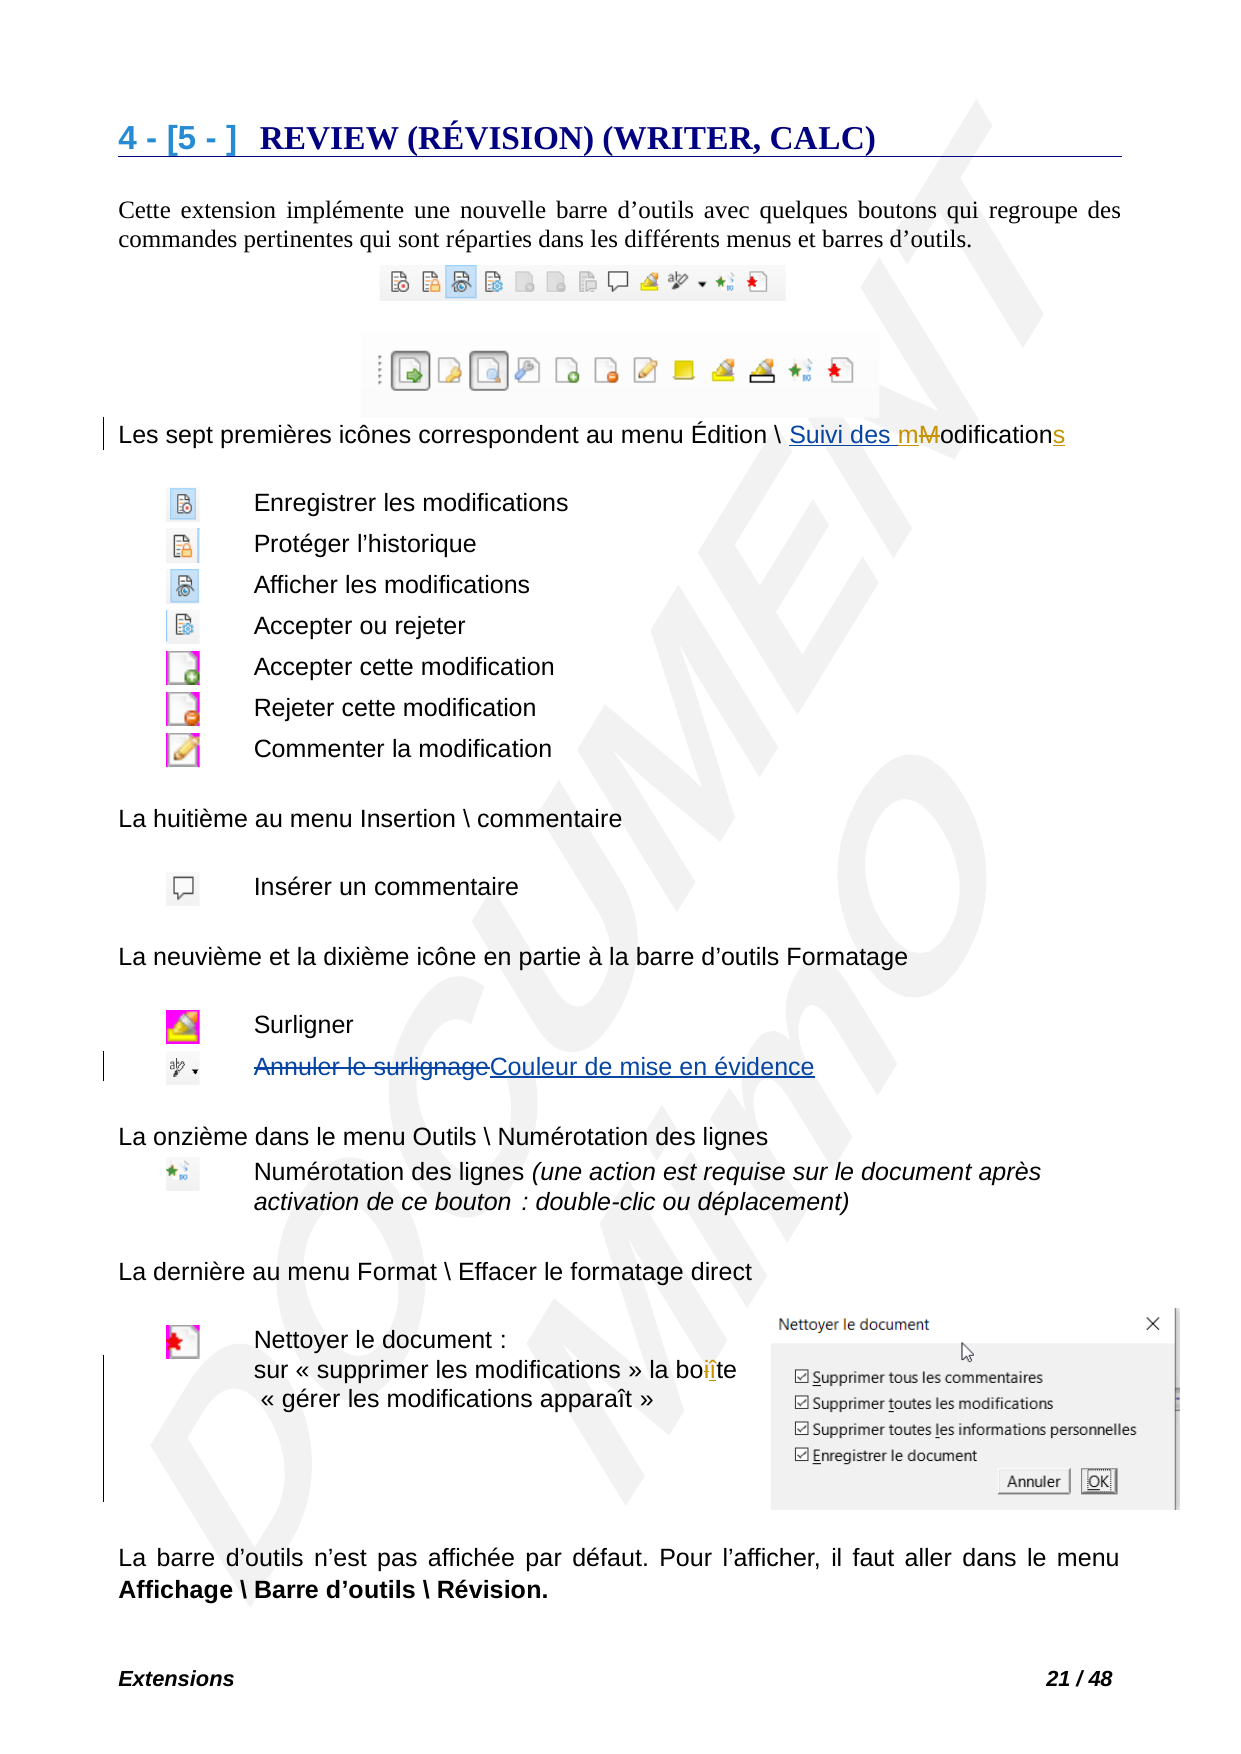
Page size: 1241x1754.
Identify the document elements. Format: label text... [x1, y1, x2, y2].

text La onzième dans le menu Outils \ Numérotation des lignes [118, 1119, 1122, 1152]
picture [166, 1325, 200, 1359]
picture [379, 265, 786, 301]
table_header [118, 1359, 248, 1508]
table_header Numérotation des lignes (une action est requise sur le document après activation de ce bouton : double-clic ou déplacement) [248, 1152, 1123, 1222]
table_cell [118, 728, 248, 733]
table_header [118, 1152, 248, 1222]
table_header [118, 1320, 248, 1358]
table_header [118, 1005, 248, 1046]
table_header Enregistrer les modifications [248, 482, 1123, 523]
picture [770, 1308, 1180, 1510]
table_cell Protéger l’historique [248, 523, 1123, 564]
picture [166, 610, 200, 644]
table_cell [118, 564, 248, 605]
picture [166, 528, 200, 563]
table_cell [118, 687, 248, 728]
picture [166, 733, 200, 767]
text La huitième au menu Insertion \ commentaire [118, 801, 1122, 834]
table_cell [118, 605, 248, 646]
text La dernière au menu Format \ Effacer le formatage direct [118, 1254, 1122, 1287]
picture [166, 1157, 200, 1191]
table_cell Accepter ou rejeter [248, 605, 1123, 646]
table_header [118, 866, 248, 907]
table_cell Commenter la modification [248, 728, 1123, 769]
text Cette extension implémente une nouvelle barre d’outils avec quelques boutons qui regroupe des commandes pertinentes qui sont réparties dans les différents menus et barres d’outils. [118, 195, 1122, 253]
table_header Nettoyer le document : sur « supprimer les modifications » la boîte « gérer les modifications apparaît » [248, 1320, 770, 1508]
table_cell Accepter cette modification [248, 646, 1123, 687]
picture [166, 487, 200, 522]
text Les sept premières icônes correspondent au menu Édition \ Suivi des modifications [118, 330, 1122, 450]
table_header Insérer un commentaire [248, 866, 1123, 907]
picture [166, 651, 200, 685]
table_cell Afficher les modifications [248, 564, 1123, 605]
text La neuvième et la dixième icône en partie à la barre d’outils Formatage [118, 940, 1122, 972]
table_header [118, 482, 248, 523]
picture [166, 569, 200, 604]
table_cell Couleur de mise en évidence [248, 1046, 1123, 1087]
picture [166, 872, 200, 906]
table_cell Rejeter cette modification [248, 687, 1123, 728]
picture [166, 1051, 200, 1085]
picture [360, 329, 880, 418]
table_cell [118, 1046, 248, 1087]
table_cell [118, 523, 248, 564]
picture [166, 1010, 200, 1044]
text La barre d’outils n’est pas affichée par défaut. Pour l’afficher, il faut aller dans le menu Affichage \ Barre d’outils \ Révision. [118, 1540, 1122, 1605]
table_cell [118, 734, 248, 769]
table_cell [118, 646, 248, 687]
table_header Surligner [248, 1005, 1123, 1046]
subtitle Review (révision) (Writer, CALC) [118, 118, 1122, 156]
picture [166, 692, 200, 726]
